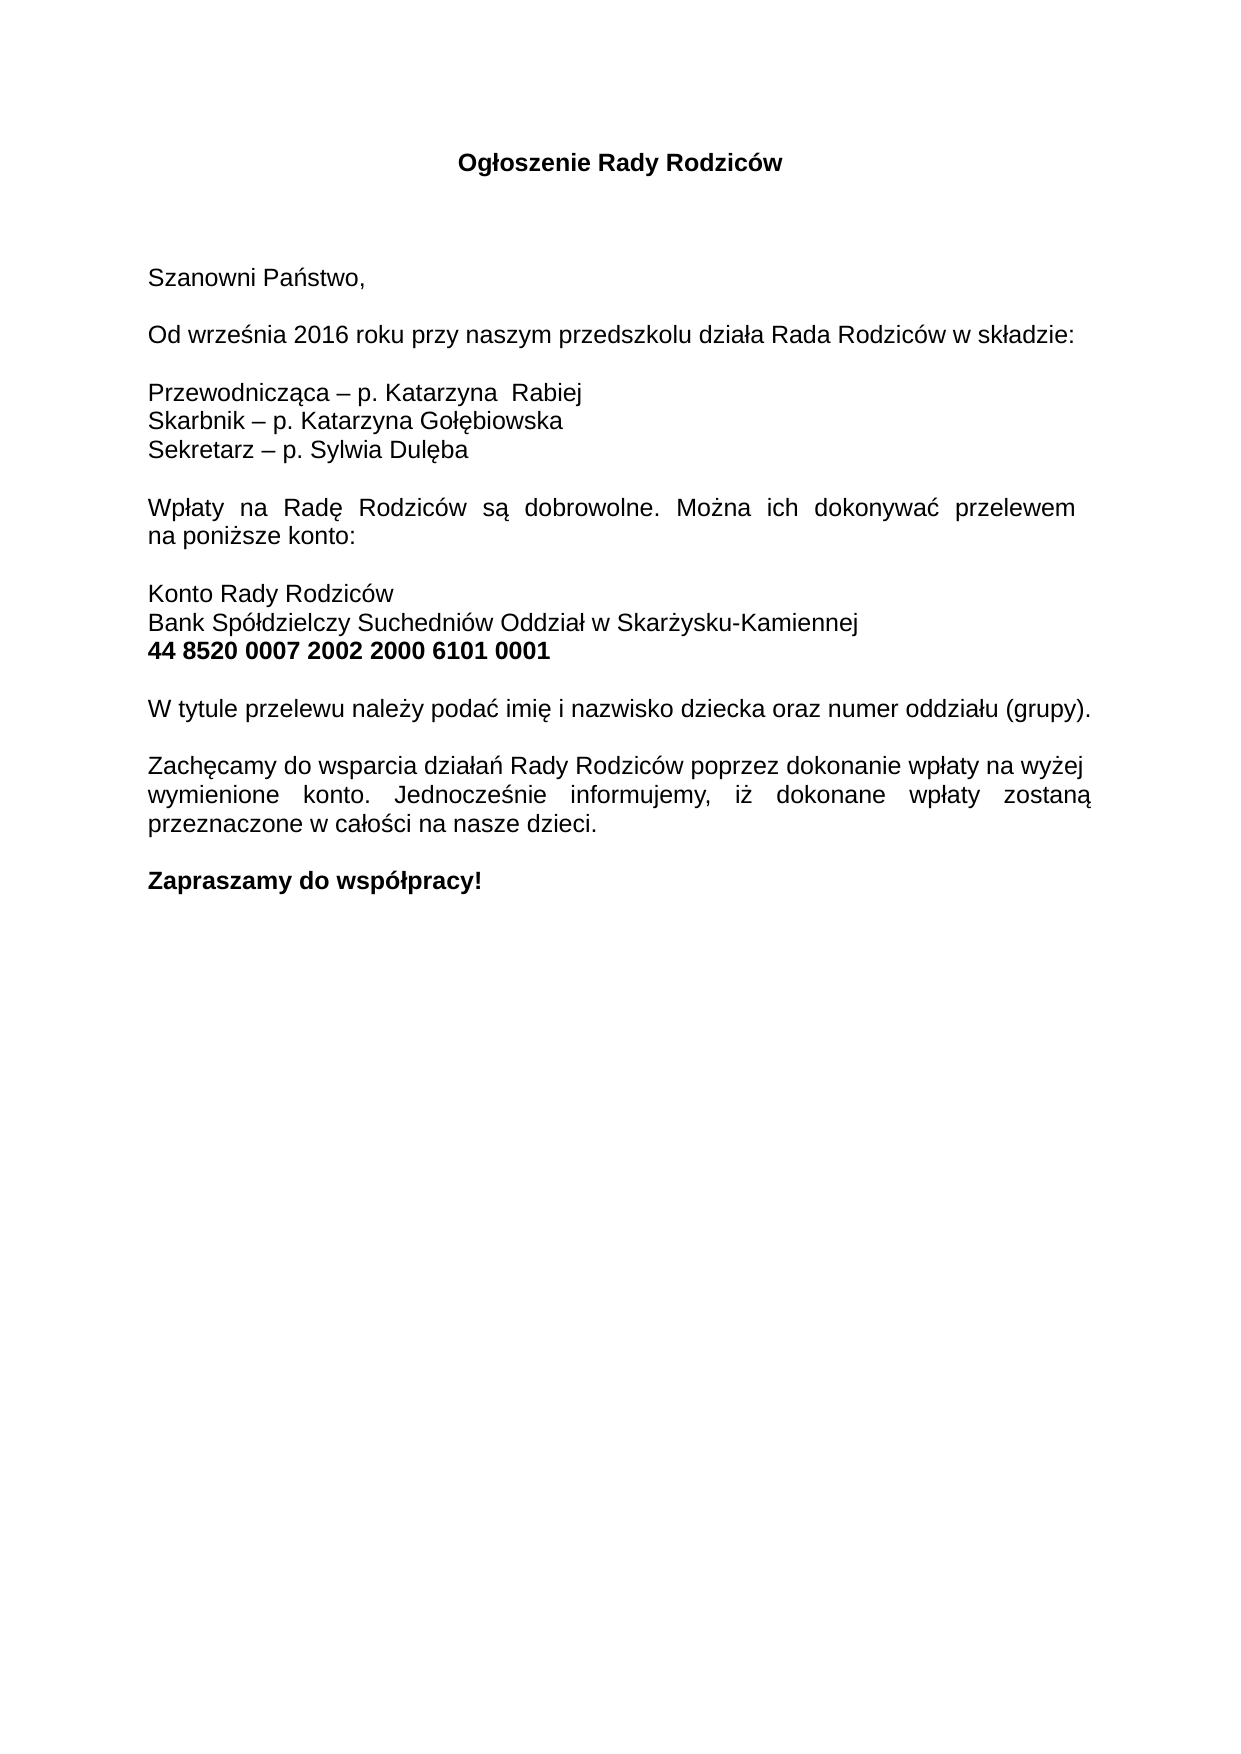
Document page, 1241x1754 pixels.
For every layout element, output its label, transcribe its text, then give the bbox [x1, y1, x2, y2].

text Wpłaty na Radę Rodziców są dobrowolne. Można ich dokonywać przelewem na poniższe konto: [148, 493, 1093, 550]
text Zachęcamy do wsparcia działań Rady Rodziców poprzez dokonanie wpłaty na wyżej [148, 751, 1093, 780]
text Zapraszamy do współpracy! [148, 866, 1093, 895]
text Ogłoszenie Rady Rodziców [148, 148, 1093, 176]
subtitle Konto Rady Rodziców [148, 579, 1093, 608]
text Sekretarz – p. Sylwia Dulęba [148, 435, 1093, 464]
text wymienione konto. Jednocześnie informujemy, iż dokonane wpłaty zostaną przeznaczone w całości na nasze dzieci. [148, 780, 1093, 838]
subtitle 44 8520 0007 2002 2000 6101 0001 [148, 636, 1093, 665]
text Skarbnik – p. Katarzyna Gołębiowska [148, 406, 1093, 435]
subtitle Przewodnicząca – p. Katarzyna Rabiej [148, 378, 1093, 406]
subtitle Szanowni Państwo, Od września 2016 roku przy naszym przedszkolu działa Rada Rodziców w składzie: [148, 263, 1093, 349]
subtitle Bank Spółdzielczy Suchedniów Oddział w Skarżysku-Kamiennej [148, 608, 1093, 636]
subtitle W tytule przelewu należy podać imię i nazwisko dziecka oraz numer oddziału (grupy). [148, 694, 1093, 723]
